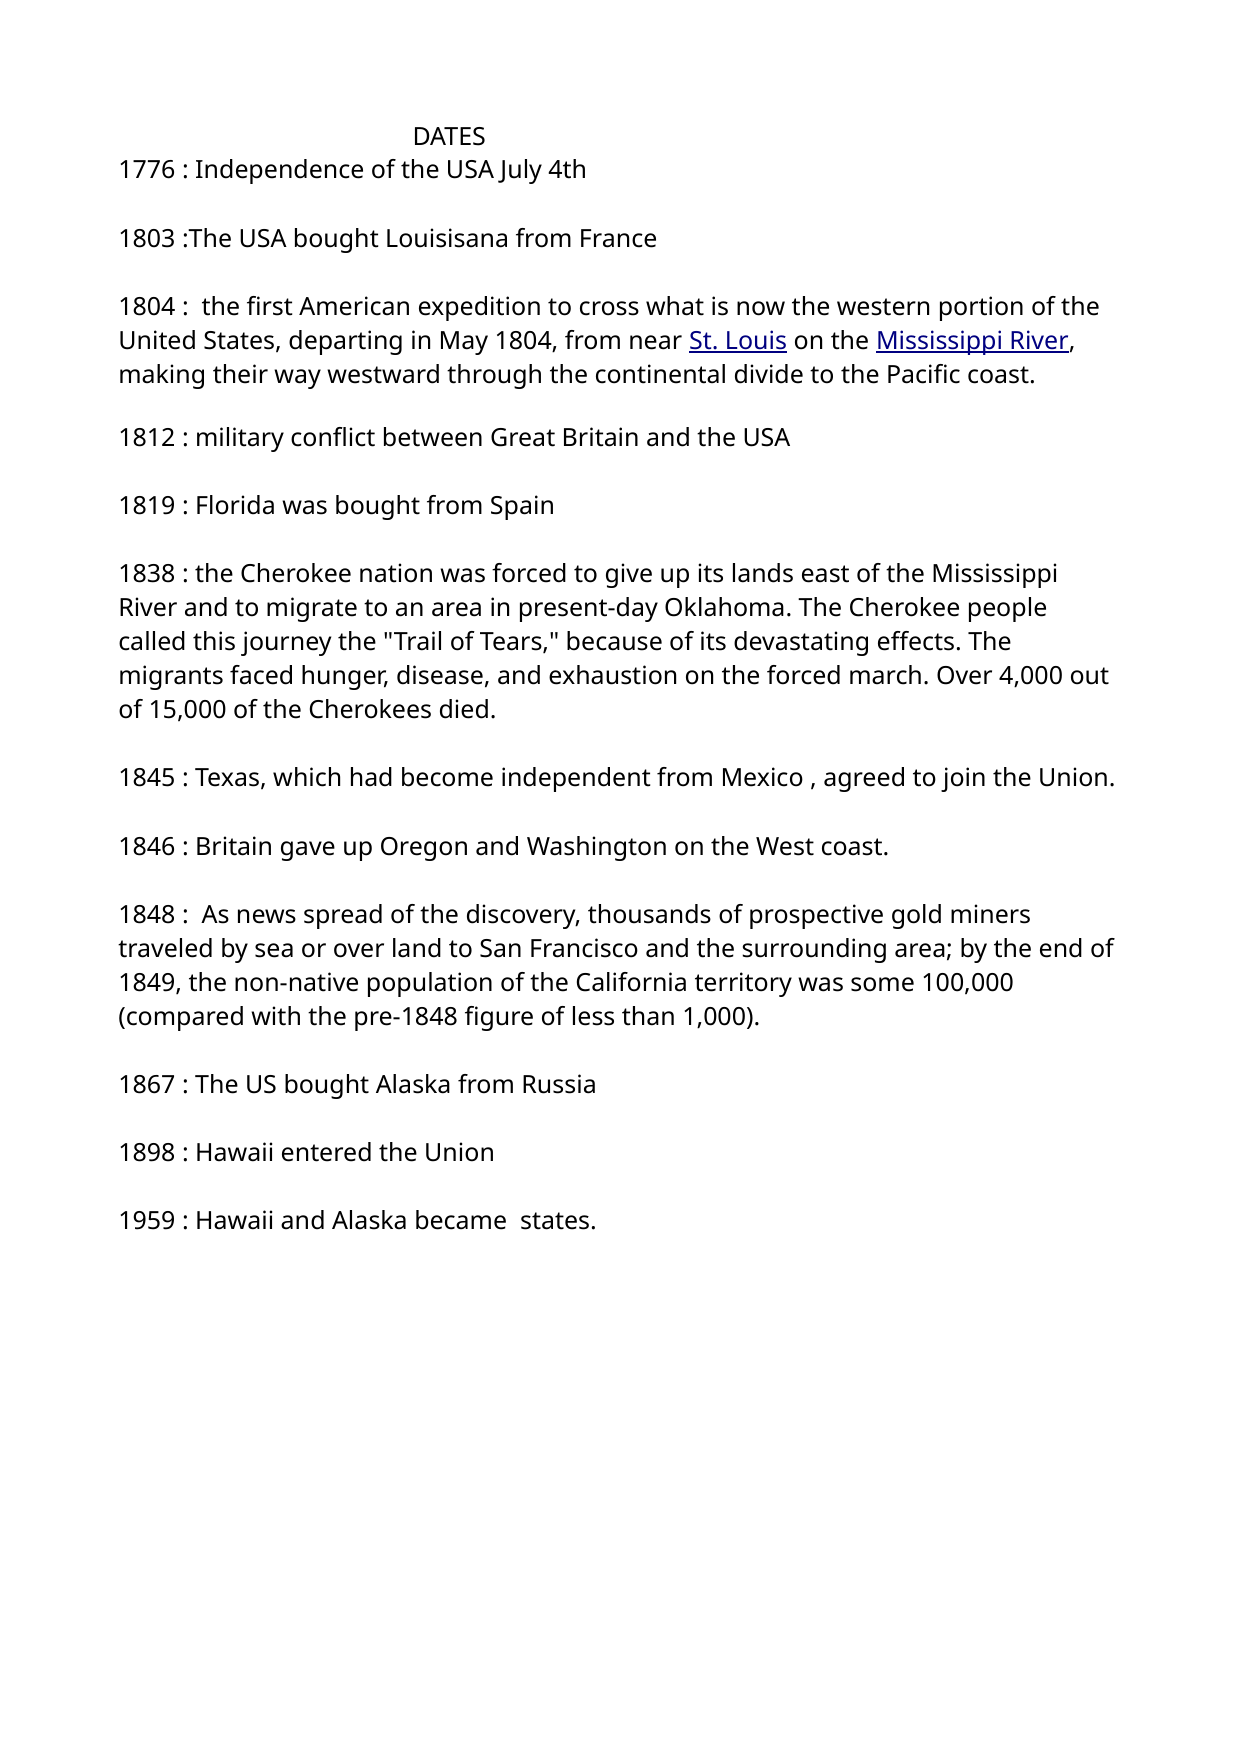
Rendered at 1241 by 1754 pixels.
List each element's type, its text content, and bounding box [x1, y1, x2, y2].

text 1848 : As news spread of the discovery, thousands of prospective gold miners traveled by sea or over land to San Francisco and the surrounding area; by the end of 1849, the non-native population of the California territory was some 100,000 (compared with the pre-1848 figure of less than 1,000). [118, 896, 1122, 1032]
text 1867 : The US bought Alaska from Russia [118, 1067, 1122, 1101]
text 1812 : military conflict between Great Britain and the USA [118, 419, 1122, 453]
text 1838 : the Cherokee nation was forced to give up its lands east of the Mississippi River and to migrate to an area in present-day Oklahoma. The Cherokee people called this journey the "Trail of Tears," because of its devastating effects. The migrants faced hunger, disease, and exhaustion on the forced march. Over 4,000 out of 15,000 of the Cherokees died. [118, 556, 1122, 726]
text 1959 : Hawaii and Alaska became states. [118, 1203, 1122, 1237]
text 1776 : Independence of the USA July 4th [118, 152, 1122, 186]
text DATES [118, 118, 1122, 152]
text 1898 : Hawaii entered the Union [118, 1135, 1122, 1169]
text 1846 : Britain gave up Oregon and Washington on the West coast. [118, 828, 1122, 862]
text 1804 : the first American expedition to cross what is now the western portion of the United States, departing in May 1804, from near St. Louis on the Mississippi River, making their way westward through the continental divide to the Pacific coast. [118, 288, 1122, 391]
text 1845 : Texas, which had become independent from Mexico , agreed to join the Union. [118, 726, 1122, 794]
text 1819 : Florida was bought from Spain [118, 487, 1122, 522]
text 1803 :The USA bought Louisisana from France [118, 220, 1122, 254]
